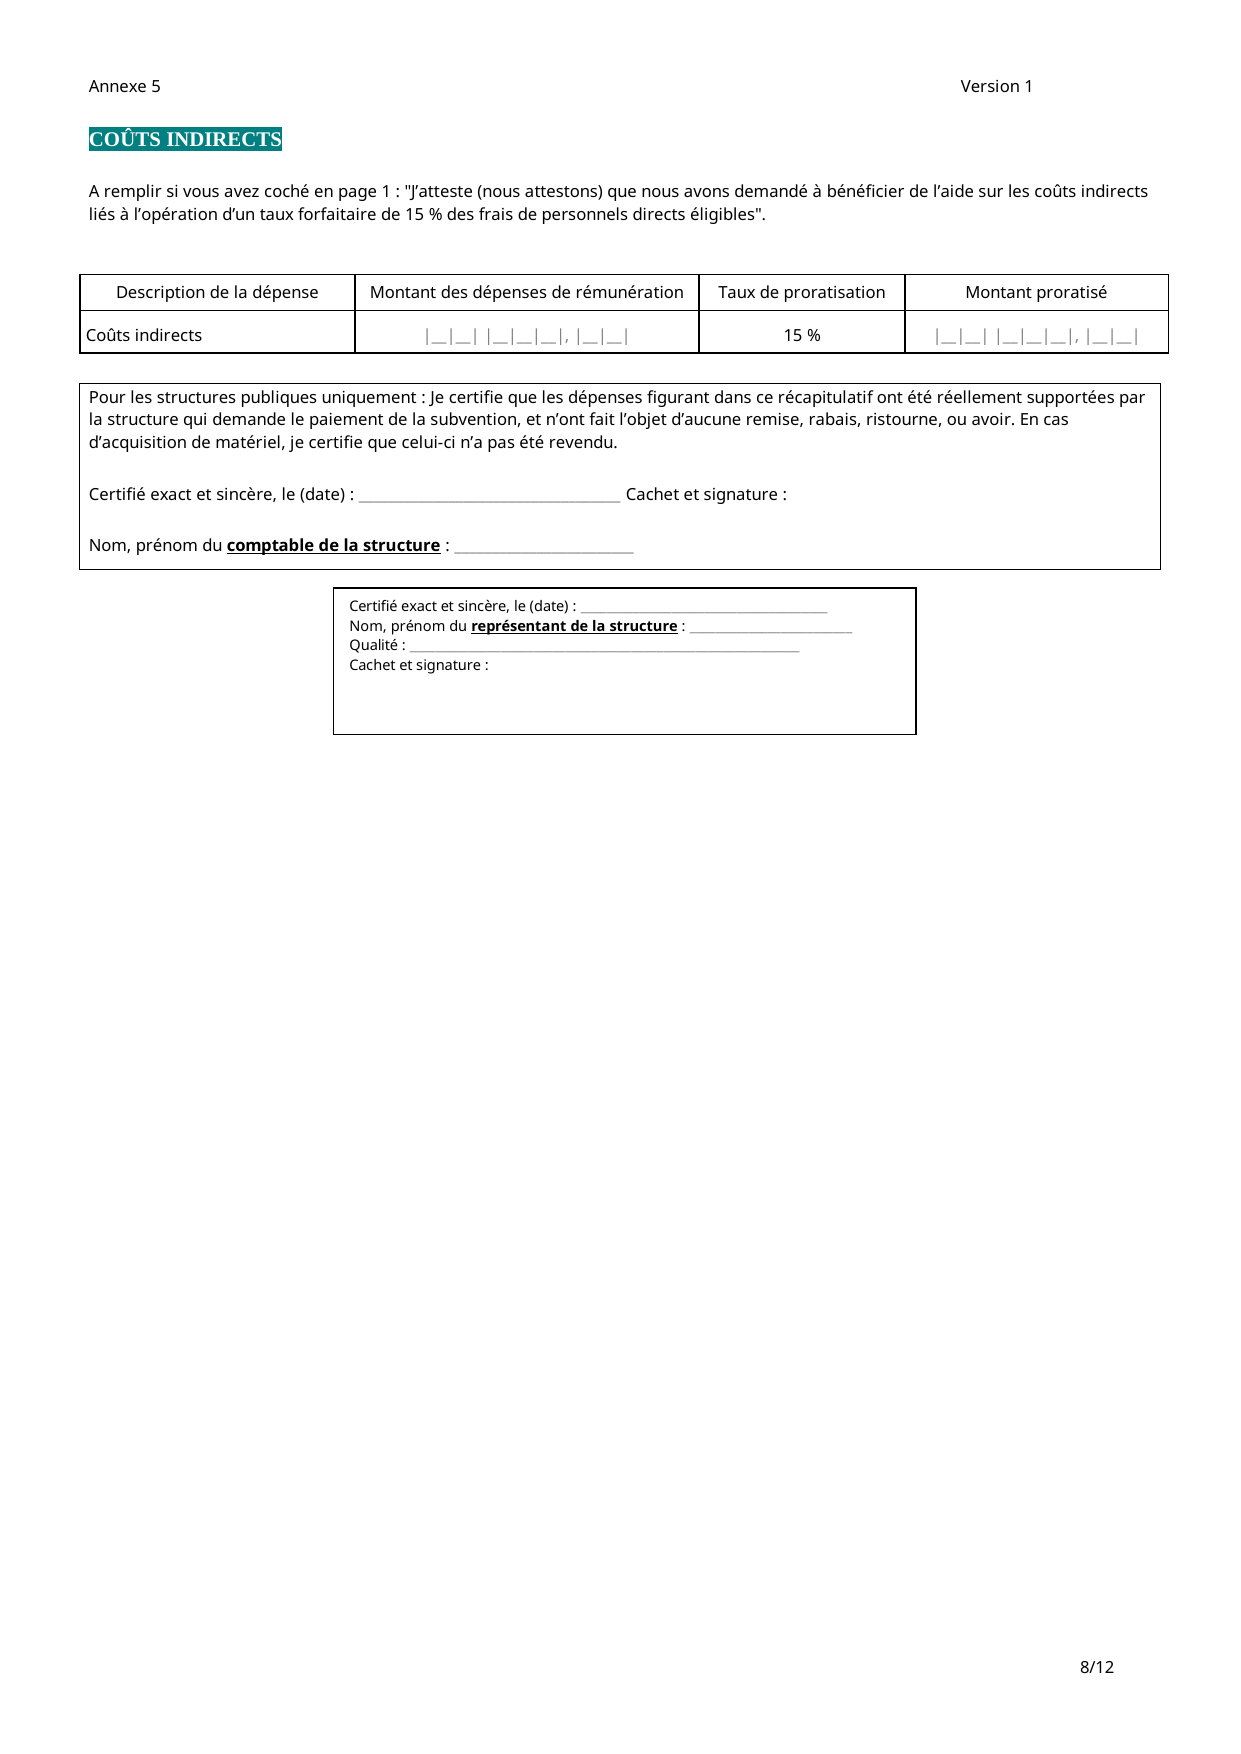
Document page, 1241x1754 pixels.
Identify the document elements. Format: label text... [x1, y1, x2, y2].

text [334, 589, 915, 734]
table_cell Coûts indirects [81, 311, 354, 352]
text Certifié exact et sincère, le (date) : ___________________________________ Cachet et signature : [80, 479, 1160, 505]
table_header Taux de proratisation [700, 275, 904, 309]
text Nom, prénom du comptable de la structure : ________________________ [80, 531, 1160, 569]
table_cell 15 % [700, 311, 904, 352]
text Nom, prénom du représentant de la structure : _________________________ [349, 616, 900, 635]
text Certifié exact et sincère, le (date) : ______________________________________ [349, 596, 900, 616]
text Pour les structures publiques uniquement : Je certifie que les dépenses figurant dans ce récapitulatif ont été réellement supportées par la structure qui demande le paiement de la subvention, et n’ont fait l’objet d’aucune remise, rabais, ristourne, ou avoir. En cas d’acquisition de matériel, je certifie que celui-ci n’a pas été revendu. [80, 384, 1160, 453]
table_cell |__|__| |__|__|__|, |__|__| [906, 311, 1168, 352]
text Qualité : ____________________________________________________________ [349, 635, 900, 655]
table_header Description de la dépense [81, 275, 354, 309]
table_header Montant des dépenses de rémunération [356, 275, 698, 309]
text A remplir si vous avez coché en page 1 : "J’atteste (nous attestons) que nous avons demandé à bénéficier de l’aide sur les coûts indirects liés à l’opération d’un taux forfaitaire de 15 % des frais de personnels directs éligibles". [89, 180, 1152, 225]
text COÛTS INDIRECTS [89, 127, 1152, 151]
table_cell |__|__| |__|__|__|, |__|__| [356, 311, 698, 352]
table_header Montant proratisé [906, 275, 1168, 309]
text Cachet et signature : [349, 655, 900, 674]
